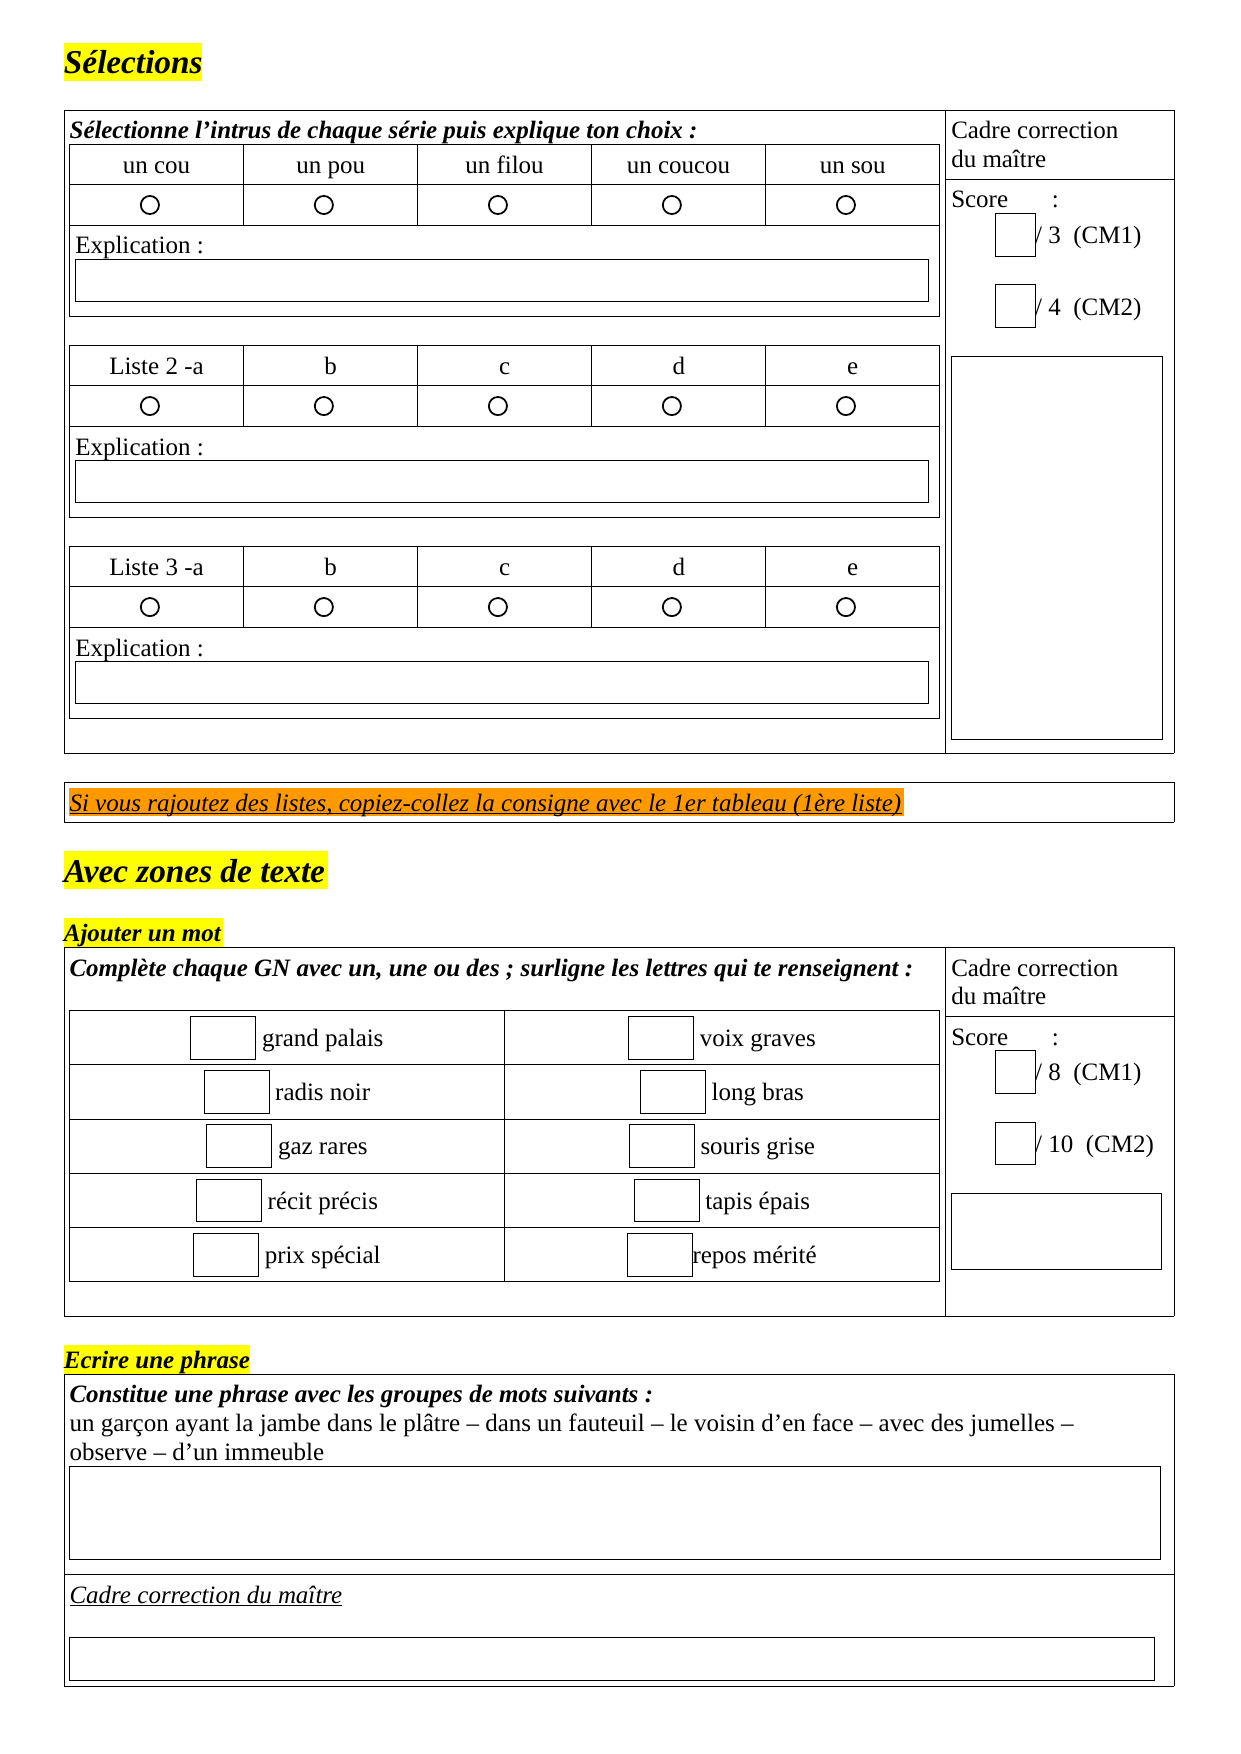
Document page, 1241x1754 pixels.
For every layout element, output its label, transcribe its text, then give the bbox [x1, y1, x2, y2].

table_header Complète chaque GN avec un, une ou des ; surligne les lettres qui te renseignent : [65, 948, 945, 1316]
table_header e [766, 346, 939, 385]
text Avec zones de texte [64, 851, 1174, 889]
table_cell souris grise [505, 1120, 939, 1173]
table_cell [244, 185, 417, 225]
table_header un filou [418, 145, 591, 184]
table_cell [70, 587, 243, 627]
table_cell repos mérité [505, 1228, 939, 1281]
table_cell Explication : [70, 628, 939, 718]
table_cell [592, 386, 765, 426]
table_header un pou [244, 145, 417, 184]
table_cell prix spécial [70, 1228, 504, 1281]
table_header c [418, 547, 591, 586]
table_cell Cadre correction du maître [65, 1575, 1174, 1686]
table_header un sou [766, 145, 939, 184]
table_cell gaz rares [70, 1120, 504, 1173]
table_cell [70, 386, 243, 426]
table_cell récit précis [70, 1174, 504, 1227]
table_cell [766, 587, 939, 627]
table_cell [418, 587, 591, 627]
text Ajouter un mot [64, 918, 1174, 947]
table_cell [418, 185, 591, 225]
table_cell Score : / 3 (CM1) / 4 (CM2) [946, 180, 1174, 753]
table_cell [592, 185, 765, 225]
table_cell tapis épais [505, 1174, 939, 1227]
table_header Cadre correction du maître [946, 948, 1174, 1016]
table_header Sélectionne l’intrus de chaque série puis explique ton choix : [65, 111, 945, 753]
table_cell [766, 386, 939, 426]
table_header voix graves [505, 1011, 939, 1064]
table_cell [70, 185, 243, 225]
table_cell [418, 386, 591, 426]
table_header d [592, 346, 765, 385]
table_header Cadre correction du maître [946, 111, 1174, 178]
table_header Si vous rajoutez des listes, copiez-collez la consigne avec le 1er tableau (1ère liste) [65, 783, 1174, 822]
table_header Constitue une phrase avec les groupes de mots suivants : un garçon ayant la jambe dans le plâtre – dans un fauteuil – le voisin d’en face – avec des jumelles – observe – d’un immeuble [65, 1375, 1174, 1574]
table_header b [244, 346, 417, 385]
table_header e [766, 547, 939, 586]
table_cell radis noir [70, 1065, 504, 1119]
table_header c [418, 346, 591, 385]
table_header Liste 2 -a [70, 346, 243, 385]
table_cell [592, 587, 765, 627]
table_header b [244, 547, 417, 586]
text Ecrire une phrase [64, 1345, 1174, 1374]
table_cell [244, 587, 417, 627]
table_header un coucou [592, 145, 765, 184]
table_header d [592, 547, 765, 586]
table_cell [766, 185, 939, 225]
table_header Liste 3 -a [70, 547, 243, 586]
table_header grand palais [70, 1011, 504, 1064]
text Sélections [64, 42, 1174, 81]
table_cell [244, 386, 417, 426]
table_cell Explication : [70, 226, 939, 316]
table_cell Explication : [70, 427, 939, 517]
table_cell long bras [505, 1065, 939, 1119]
table_header un cou [70, 145, 243, 184]
table_cell Score : / 8 (CM1) / 10 (CM2) [946, 1017, 1174, 1316]
